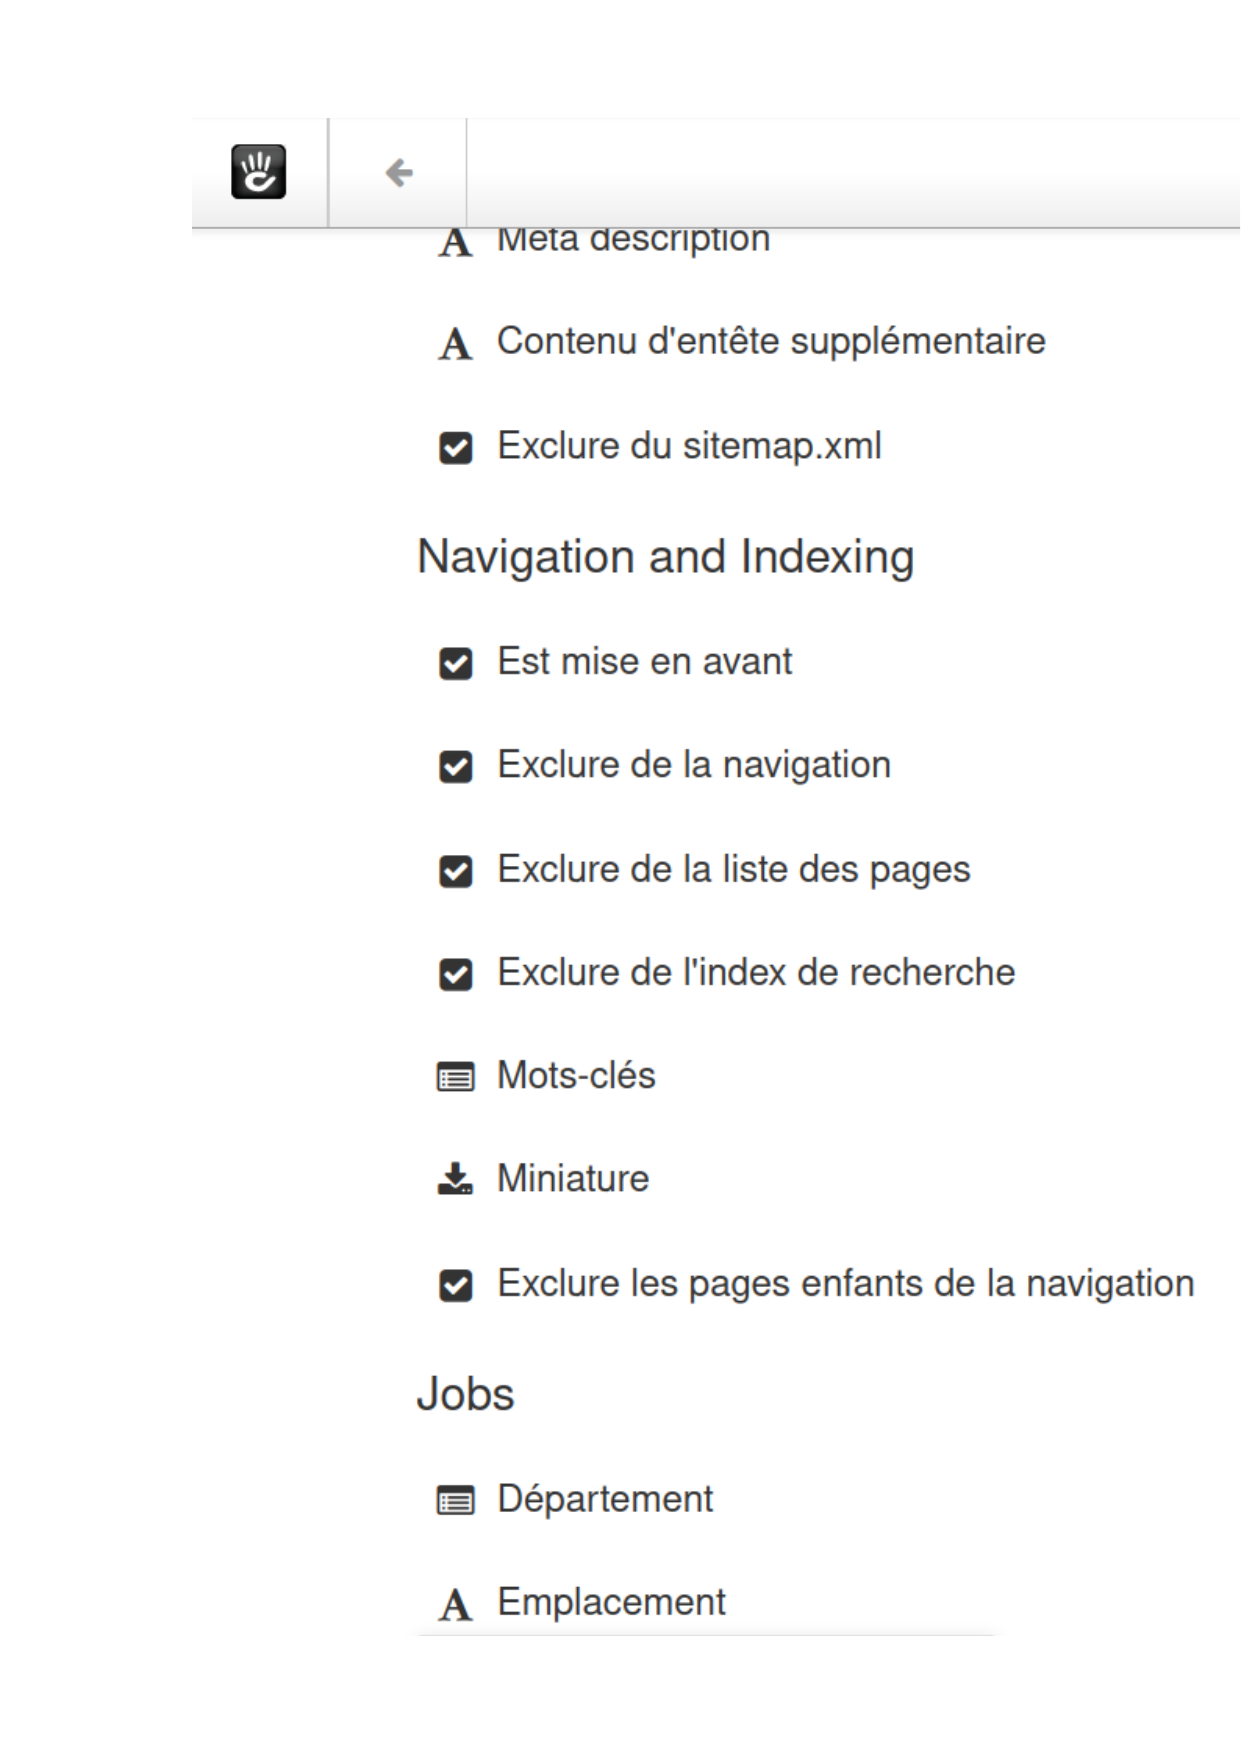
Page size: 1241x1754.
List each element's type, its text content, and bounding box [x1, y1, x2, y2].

list Dans “Pages & Thèmes”, “Attributs”, “Ajouter un attribut” et choisir sujet [177, 118, 192, 1636]
picture [192, 118, 1241, 1636]
